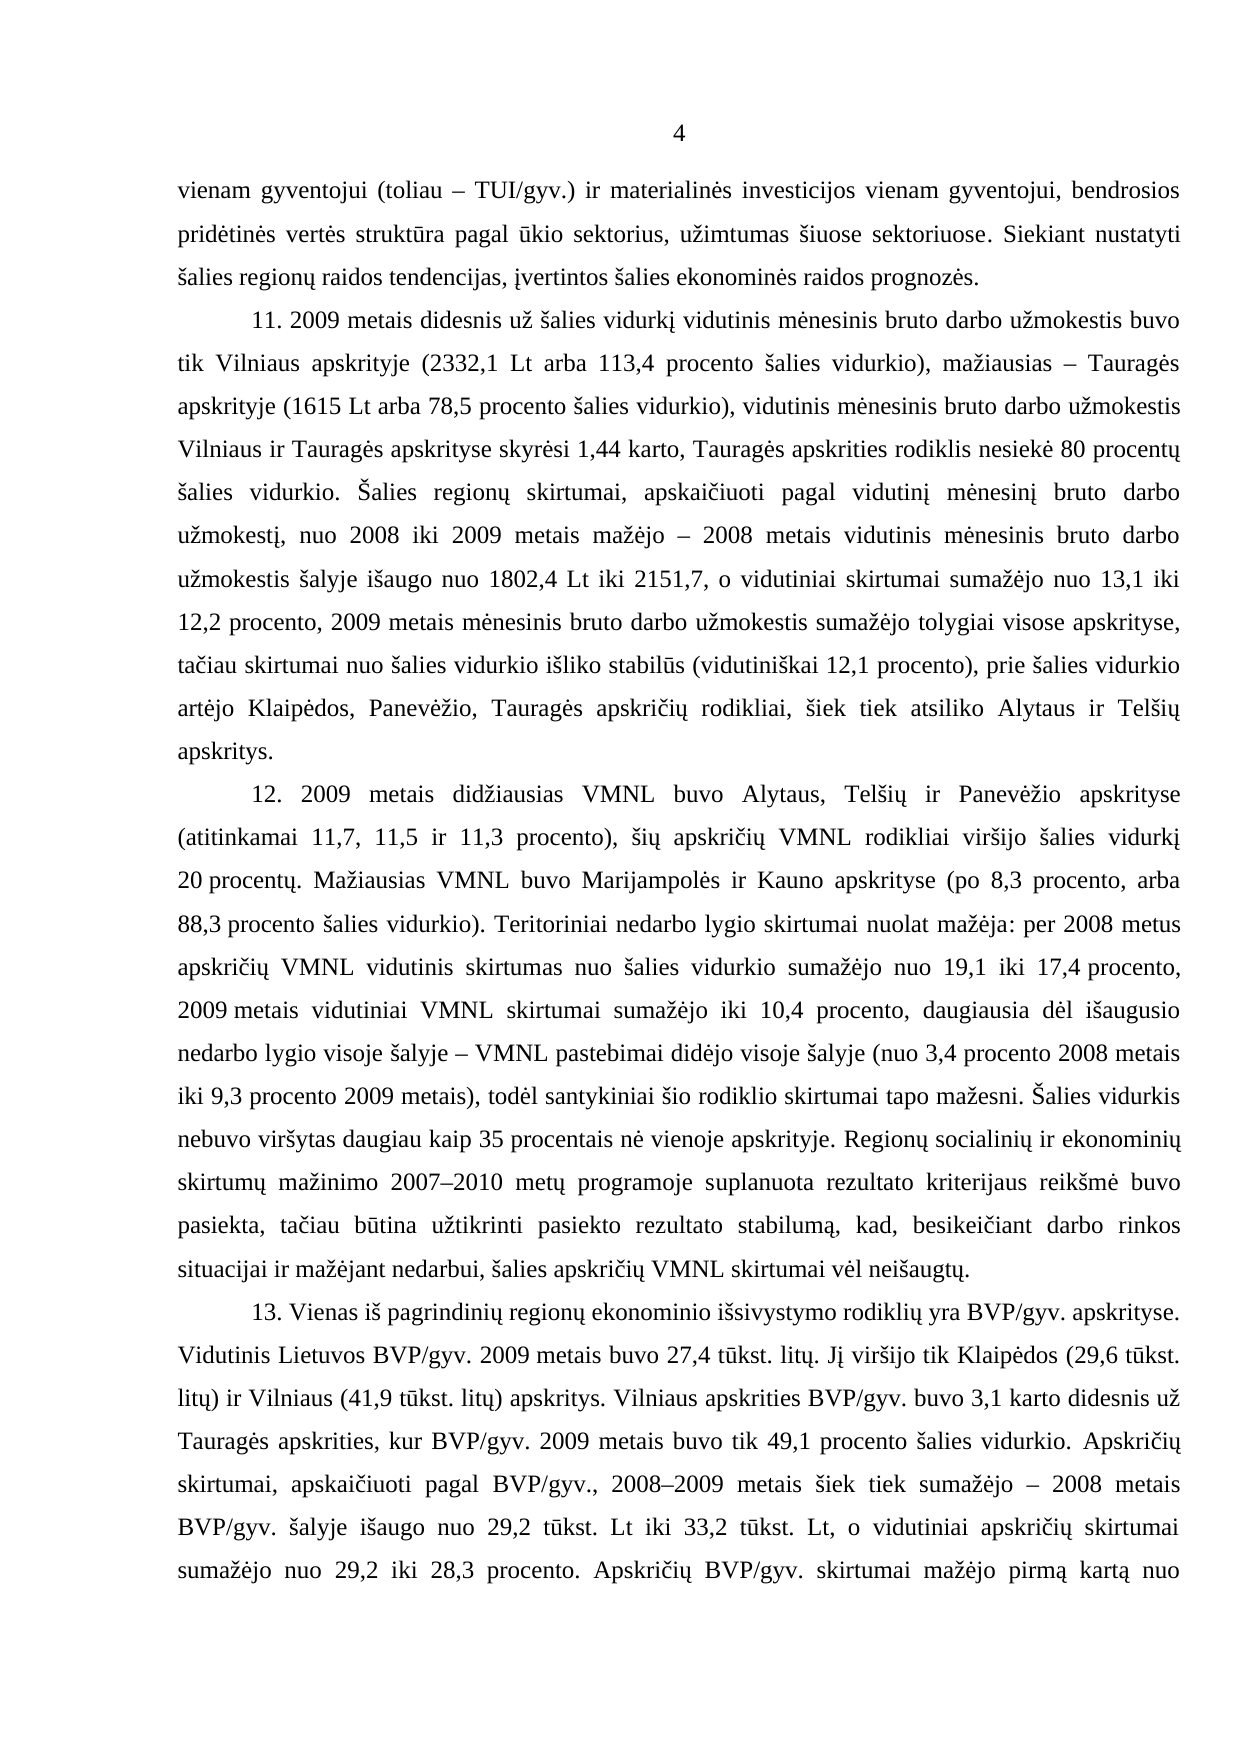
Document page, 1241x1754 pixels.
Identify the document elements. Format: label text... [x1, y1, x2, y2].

text 12. 2009 metais didžiausias VMNL buvo Alytaus, Telšių ir Panevėžio apskrityse (atitinkamai 11,7, 11,5 ir 11,3 procento), šių apskričių VMNL rodikliai viršijo šalies vidurkį 20 procentų. Mažiausias VMNL buvo Marijampolės ir Kauno apskrityse (po 8,3 procento, arba 88,3 procento šalies vidurkio). Teritoriniai nedarbo lygio skirtumai nuolat mažėja: per 2008 metus apskričių VMNL vidutinis skirtumas nuo šalies vidurkio sumažėjo nuo 19,1 iki 17,4 procento, 2009 metais vidutiniai VMNL skirtumai sumažėjo iki 10,4 procento, daugiausia dėl išaugusio nedarbo lygio visoje šalyje – VMNL pastebimai didėjo visoje šalyje (nuo 3,4 procento 2008 metais iki 9,3 procento 2009 metais), todėl santykiniai šio rodiklio skirtumai tapo mažesni. Šalies vidurkis nebuvo viršytas daugiau kaip 35 procentais nė vienoje apskrityje. Regionų socialinių ir ekonominių skirtumų mažinimo 2007–2010 metų programoje suplanuota rezultato kriterijaus reikšmė buvo pasiekta, tačiau būtina užtikrinti pasiekto rezultato stabilumą, kad, besikeičiant darbo rinkos situacijai ir mažėjant nedarbui, šalies apskričių VMNL skirtumai vėl neišaugtų. [177, 779, 1181, 1282]
text vienam gyventojui (toliau – TUI/gyv.) ir materialinės investicijos vienam gyventojui, bendrosios pridėtinės vertės struktūra pagal ūkio sektorius, užimtumas šiuose sektoriuose. Siekiant nustatyti šalies regionų raidos tendencijas, įvertintos šalies ekonominės raidos prognozės. [177, 176, 1181, 291]
text 11. 2009 metais didesnis už šalies vidurkį vidutinis mėnesinis bruto darbo užmokestis buvo tik Vilniaus apskrityje (2332,1 Lt arba 113,4 procento šalies vidurkio), mažiausias – Tauragės apskrityje (1615 Lt arba 78,5 procento šalies vidurkio), vidutinis mėnesinis bruto darbo užmokestis Vilniaus ir Tauragės apskrityse skyrėsi 1,44 karto, Tauragės apskrities rodiklis nesiekė 80 procentų šalies vidurkio. Šalies regionų skirtumai, apskaičiuoti pagal vidutinį mėnesinį bruto darbo užmokestį, nuo 2008 iki 2009 metais mažėjo – 2008 metais vidutinis mėnesinis bruto darbo užmokestis šalyje išaugo nuo 1802,4 Lt iki 2151,7, o vidutiniai skirtumai sumažėjo nuo 13,1 iki 12,2 procento, 2009 metais mėnesinis bruto darbo užmokestis sumažėjo tolygiai visose apskrityse, tačiau skirtumai nuo šalies vidurkio išliko stabilūs (vidutiniškai 12,1 procento), prie šalies vidurkio artėjo Klaipėdos, Panevėžio, Tauragės apskričių rodikliai, šiek tiek atsiliko Alytaus ir Telšių apskritys. [177, 305, 1181, 765]
text 13. Vienas iš pagrindinių regionų ekonominio išsivystymo rodiklių yra BVP/gyv. apskrityse. Vidutinis Lietuvos BVP/gyv. 2009 metais buvo 27,4 tūkst. litų. Jį viršijo tik Klaipėdos (29,6 tūkst. litų) ir Vilniaus (41,9 tūkst. litų) apskritys. Vilniaus apskrities BVP/gyv. buvo 3,1 karto didesnis už Tauragės apskrities, kur BVP/gyv. 2009 metais buvo tik 49,1 procento šalies vidurkio. Apskričių skirtumai, apskaičiuoti pagal BVP/gyv., 2008–2009 metais šiek tiek sumažėjo – 2008 metais BVP/gyv. šalyje išaugo nuo 29,2 tūkst. Lt iki 33,2 tūkst. Lt, o vidutiniai apskričių skirtumai sumažėjo nuo 29,2 iki 28,3 procento. Apskričių BVP/gyv. skirtumai mažėjo pirmą kartą nuo [177, 1297, 1181, 1584]
